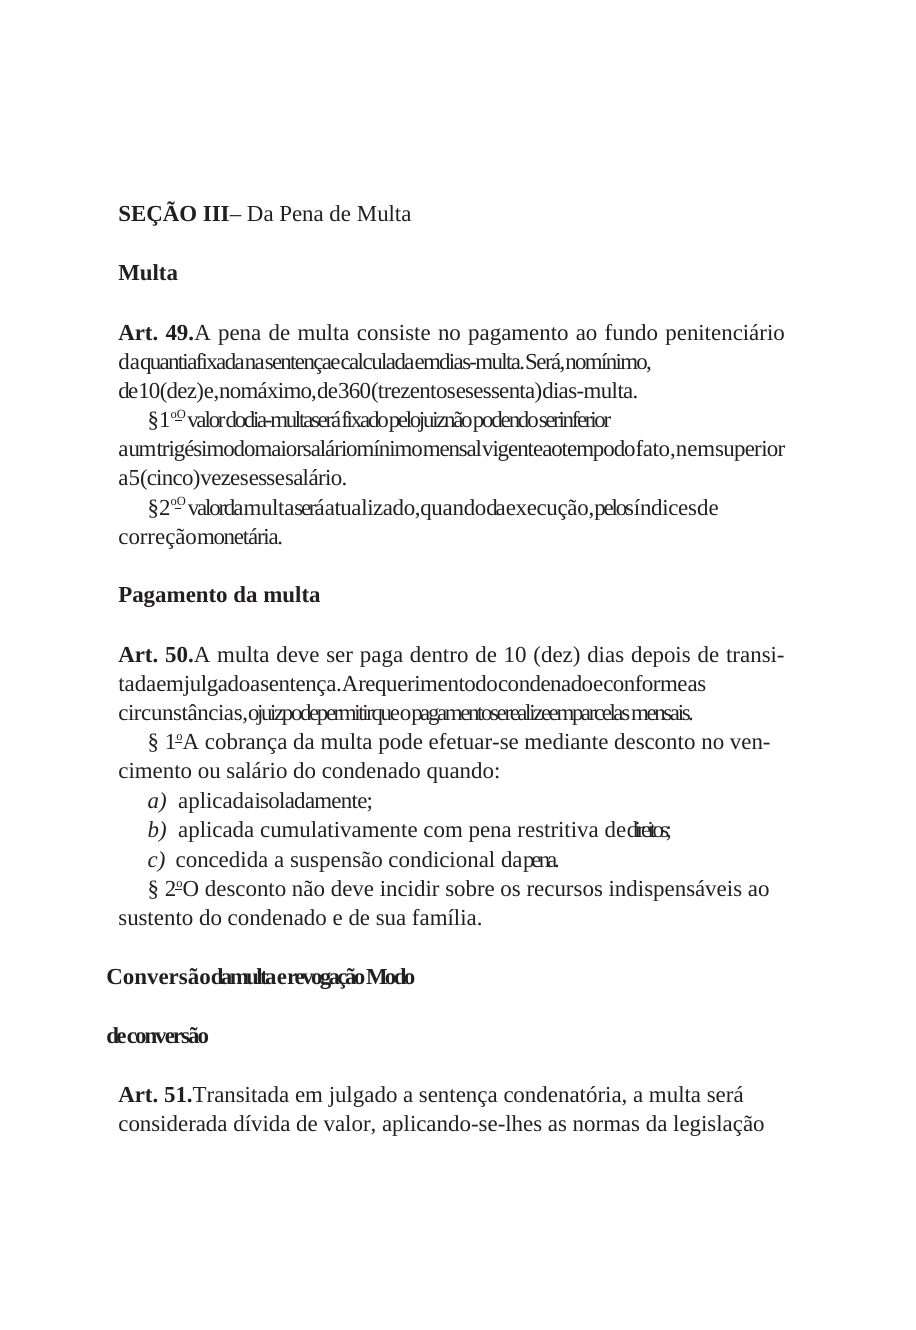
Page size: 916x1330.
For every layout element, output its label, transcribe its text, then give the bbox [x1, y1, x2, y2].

text Art. 49.A pena de multa consiste no pagamento ao fundo penitenciário daquantiafixadanasentençaecalculadaemdias-multa.Será,nomínimo, de10(dez)e,nomáximo,de360(trezentosesessenta)dias-multa. [118, 319, 786, 403]
list aplicada cumulativamente com pena restritiva dedireitos; [147, 814, 809, 844]
subtitle Conversãodamultaerevogação Modo deconversão [106, 963, 428, 1048]
list concedida a suspensão condicional dapena. [147, 844, 809, 874]
text § 1oA cobrança da multa pode efetuar-se mediante desconto no ven- cimento ou salário do condenado quando: [118, 728, 809, 784]
text §1oOvalordodia-multaseráfixadopelojuiznãopodendoserinferior aumtrigésimodomaiorsaláriomínimomensalvigenteaotempodofato,nemsuperiora5(cinco)vezesessesalário. [118, 406, 786, 491]
subtitle Pagamento da multa [118, 582, 809, 608]
text § 2oO desconto não deve incidir sobre os recursos indispensáveis ao sustento do condenado e de sua família. [118, 875, 809, 931]
subtitle Multa [118, 259, 809, 286]
text SEÇÃO III– Da Pena de Multa [118, 200, 809, 227]
text Art. 51.Transitada em julgado a sentença condenatória, a multa será considerada dívida de valor, aplicando-se-lhes as normas da legislação [118, 1081, 809, 1136]
text Art. 50.A multa deve ser paga dentro de 10 (dez) dias depois de transi- tadaemjulgadoasentença.Arequerimentodocondenadoeconformeas circunstâncias,ojuizpodepermitirqueopagamentoserealizeemparcelas mensais. [118, 641, 786, 725]
list aplicadaisoladamente; [147, 787, 809, 814]
text §2oOvalordamultaseráatualizado,quandodaexecução,pelosíndicesde correçãomonetária. [118, 494, 786, 549]
